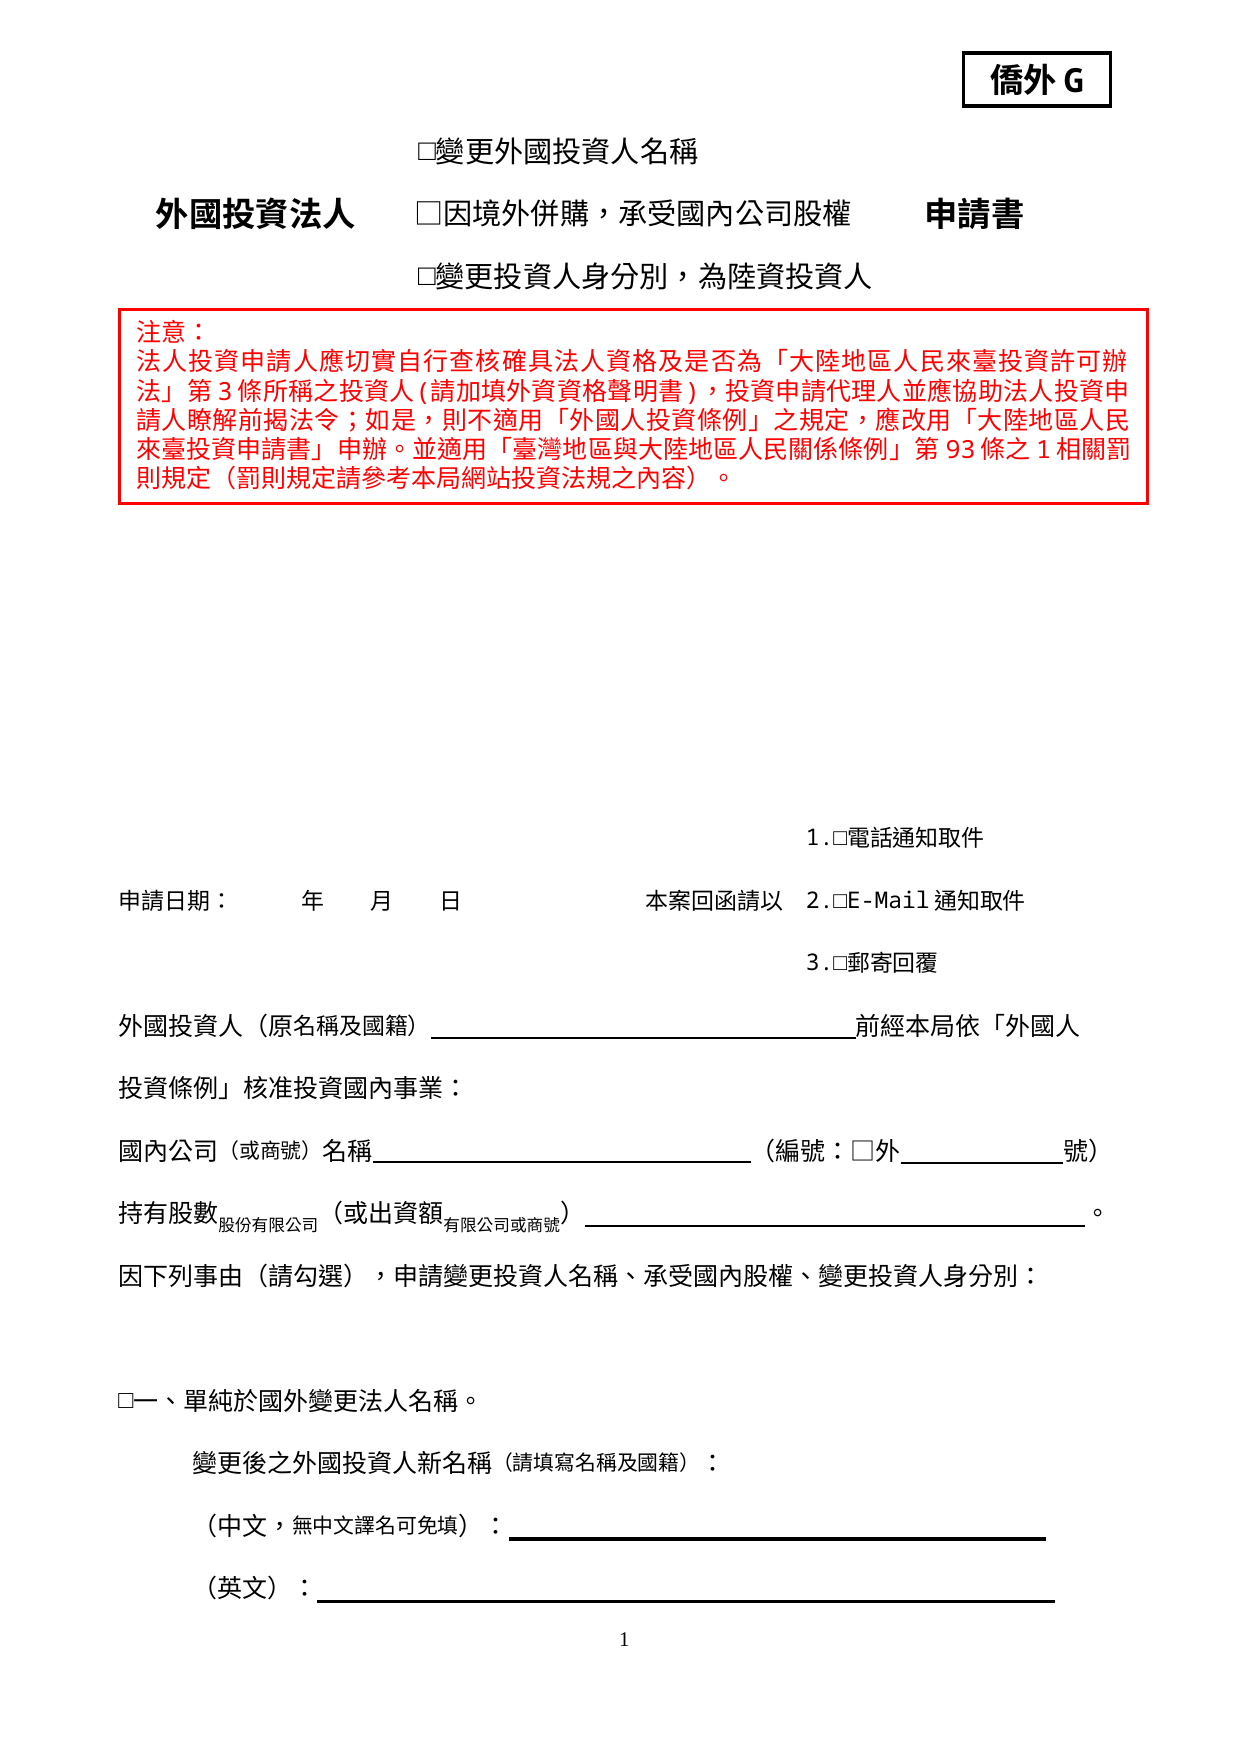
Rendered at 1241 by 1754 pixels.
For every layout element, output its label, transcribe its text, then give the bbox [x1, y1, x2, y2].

text □變更投資人身分別，為陸資投資人 [118, 233, 1122, 295]
text [965, 55, 1109, 104]
text 僑外G [980, 62, 1094, 97]
text （中文，無中文譯名可免填）： [118, 1483, 1122, 1545]
text 外國投資人（原名稱及國籍） 前經本局依「外國人投資條例」核准投資國內事業： [118, 983, 1102, 1108]
text （英文）： [118, 1545, 1122, 1608]
text 法人投資申請人應切實自行查核確具法人資格及是否為「大陸地區人民來臺投資許可辦法」第3條所稱之投資人(請加填外資資格聲明書)，投資申請代理人並應協助法人投資申請人瞭解前揭法令；如是，則不適用「外國人投資條例」之規定，應改用「大陸地區人民來臺投資申請書」申辦。並適用「臺灣地區與大陸地區人民關係條例」第93條之1相關罰則規定（罰則規定請參考本局網站投資法規之內容）。 [136, 347, 1131, 493]
text 持有股數股份有限公司（或出資額有限公司或商號） 。 [118, 1170, 1122, 1233]
text 申請日期： 年 月 日 本案回函請以 2.□E-Mail通知取件 [118, 858, 1122, 920]
text 1.□電話通知取件 [118, 795, 1122, 858]
text □一、單純於國外變更法人名稱。 [118, 1358, 1122, 1420]
text 外國投資法人 □因境外併購，承受國內公司股權 申請書 [118, 170, 1122, 233]
text 3.□郵寄回覆 [118, 920, 1122, 983]
text 因下列事由（請勾選），申請變更投資人名稱、承受國內股權、變更投資人身分別： [118, 1233, 1122, 1295]
text 注意： [136, 318, 1131, 347]
text 國內公司（或商號）名稱 （編號：□外 號） [118, 1108, 1122, 1170]
text □變更外國投資人名稱 [118, 108, 1122, 170]
text 變更後之外國投資人新名稱（請填寫名稱及國籍）： [118, 1420, 1122, 1483]
